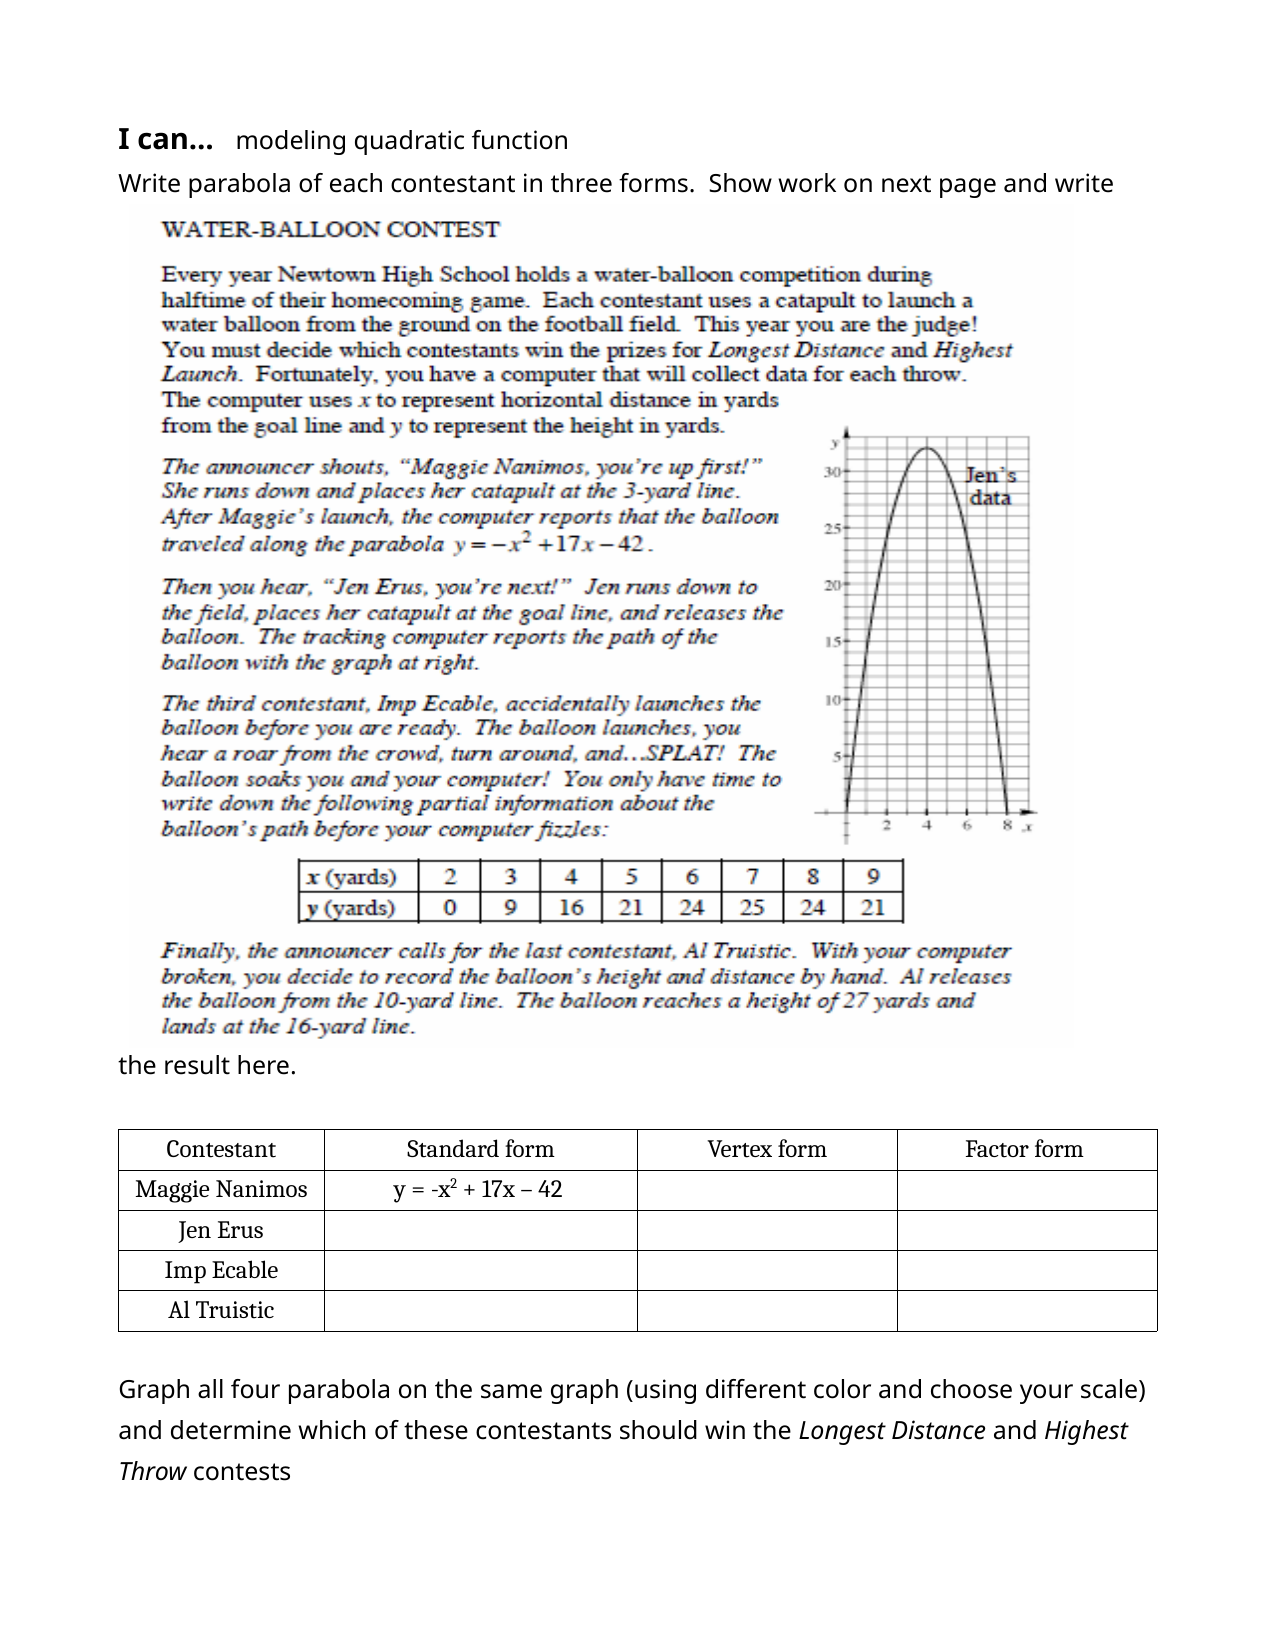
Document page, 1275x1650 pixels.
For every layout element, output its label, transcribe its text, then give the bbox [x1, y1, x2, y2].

table_cell [898, 1251, 1157, 1290]
table_cell [898, 1171, 1157, 1210]
text I can… modeling quadratic function [118, 118, 1157, 158]
table_header Vertex form [638, 1130, 897, 1169]
table_cell [638, 1251, 897, 1290]
table_cell [638, 1291, 897, 1331]
table_cell [898, 1211, 1157, 1250]
table_cell Imp Ecable [119, 1251, 324, 1290]
table_cell [638, 1211, 897, 1250]
table_cell Maggie Nanimos [119, 1171, 324, 1210]
text Write parabola of each contestant in three forms. Show work on next page and write the result here. [118, 166, 1157, 1082]
table_cell [898, 1291, 1157, 1331]
text Graph all four parabola on the same graph (using different color and choose your scale) and determine which of these contestants should win the Longest Distance and Highest Throw contests [118, 1372, 1157, 1487]
table_cell [325, 1251, 637, 1290]
table_cell Jen Erus [119, 1211, 324, 1250]
table_cell y = -x2 + 17x – 42 [325, 1171, 637, 1210]
table_cell [325, 1211, 637, 1250]
table_cell Al Truistic [119, 1291, 324, 1331]
table_header Factor form [898, 1130, 1157, 1169]
table_header Standard form [325, 1130, 637, 1169]
table_header Contestant [119, 1130, 324, 1169]
table_cell [638, 1171, 897, 1210]
table_cell [325, 1291, 637, 1331]
